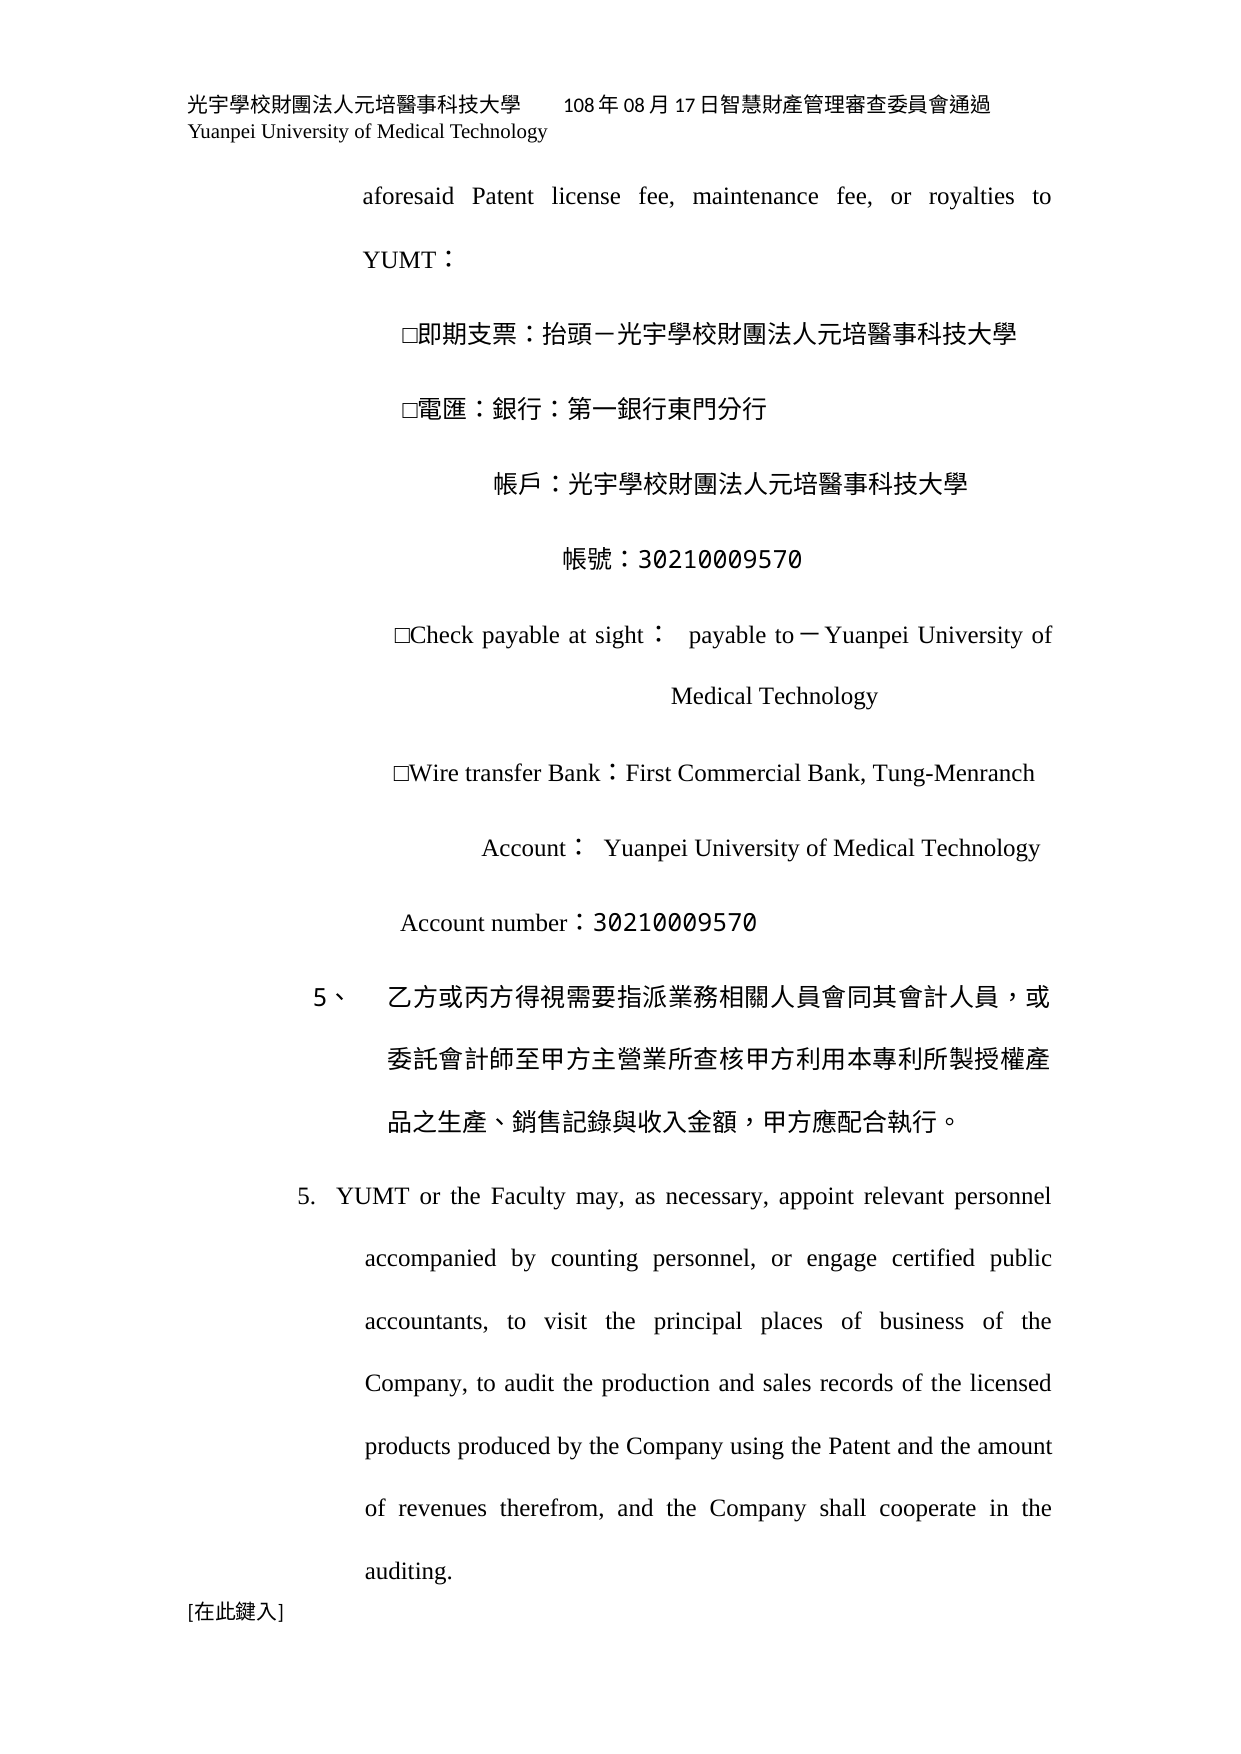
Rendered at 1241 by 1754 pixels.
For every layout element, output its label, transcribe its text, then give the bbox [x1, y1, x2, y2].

text 5. YUMT or the Faculty may, as necessary, appoint relevant personnel accompanied by counting personnel, or engage certified public accountants, to visit the principal places of business of the Company, to audit the production and sales records of the licensed products produced by the Company using the Patent and the amount of revenues therefrom, and the Company shall cooperate in the auditing. [187, 1363, 1053, 1591]
text 帳號：30210009570 [157, 516, 187, 579]
text □電匯：銀行：第一銀行東門分行 [387, 366, 1053, 382]
text aforesaid Patent license fee, maintenance fee, or royalties to YUMT： [312, 154, 1053, 279]
text □即期支票：抬頭－光宇學校財團法人元培醫事科技大學 [387, 291, 1053, 354]
